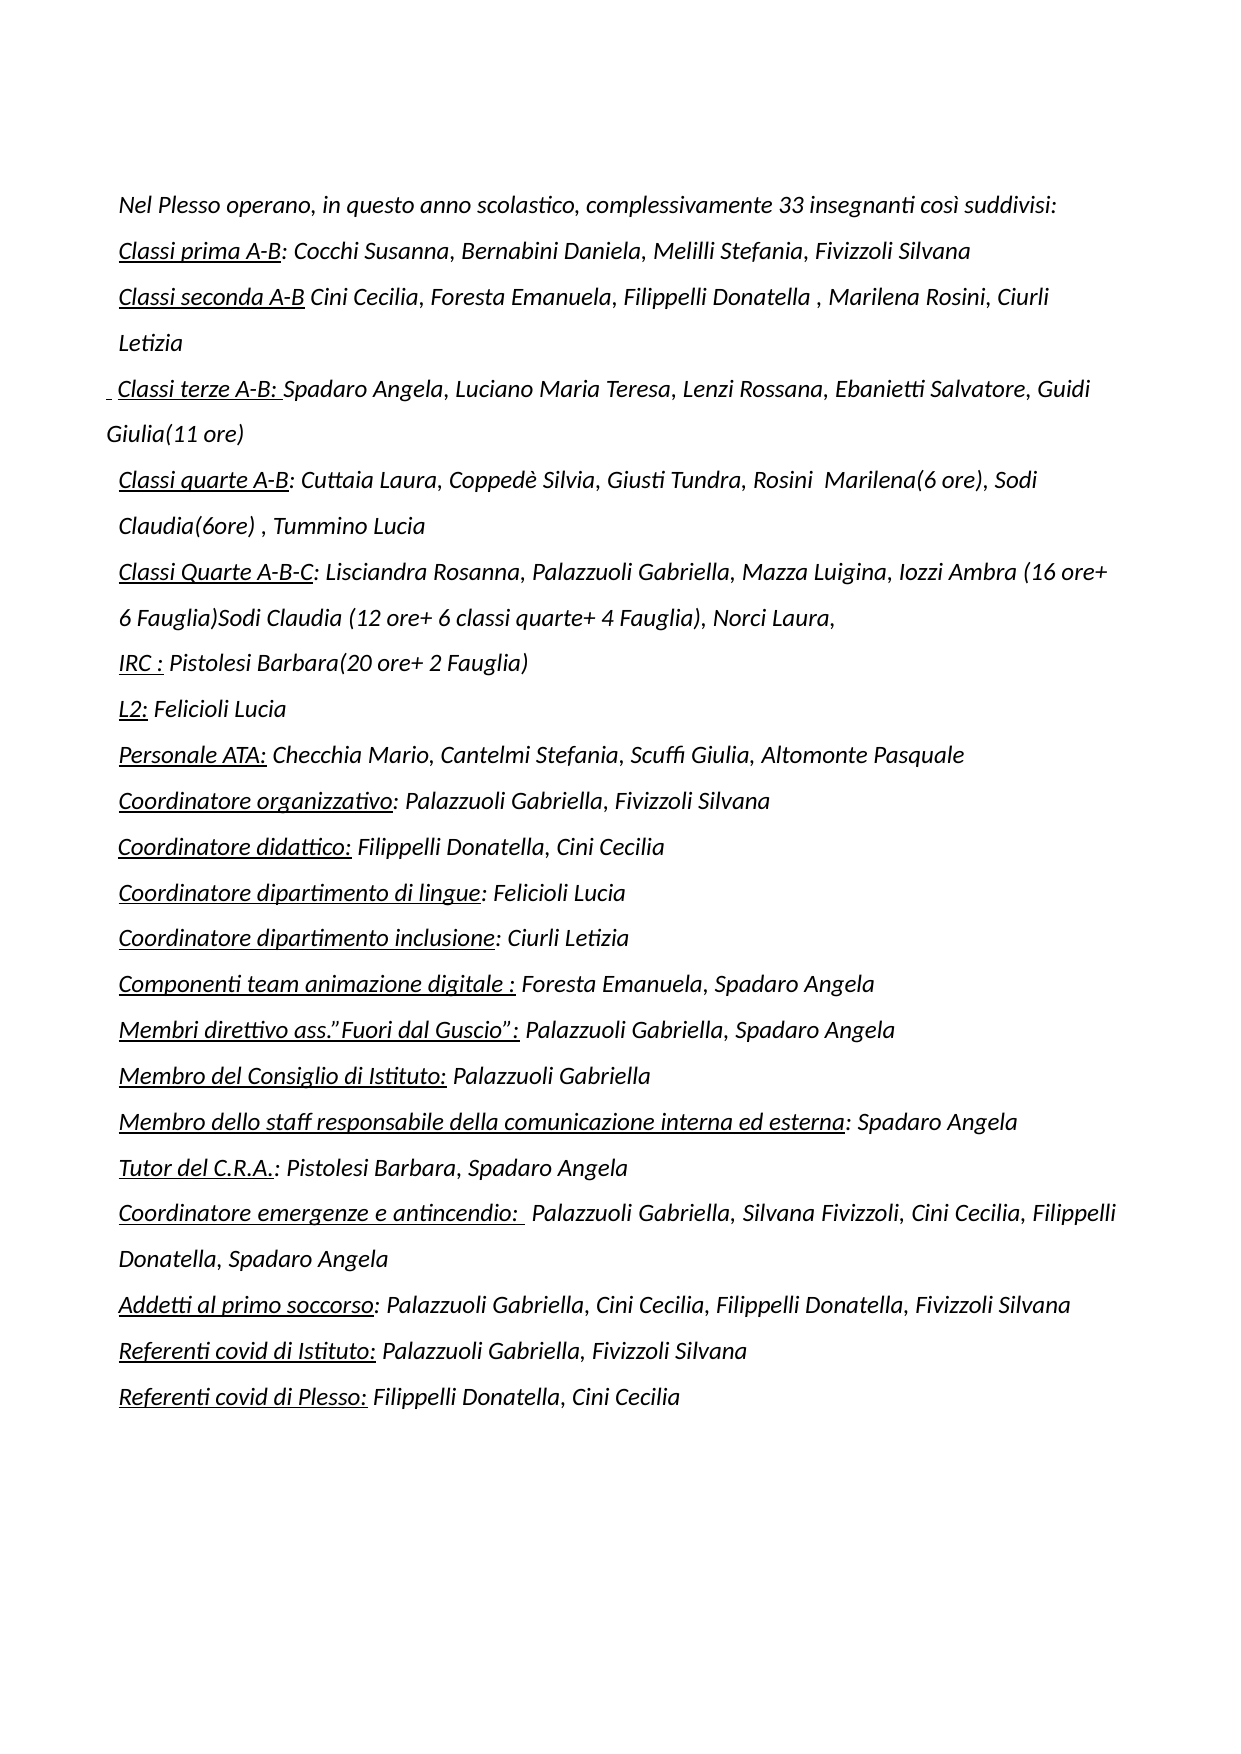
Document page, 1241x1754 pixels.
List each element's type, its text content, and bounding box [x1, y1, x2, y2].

text Classi prima A-B: Cocchi Susanna, Bernabini Daniela, Melilli Stefania, Fivizzoli Silvana [118, 235, 1120, 266]
text Coordinatore dipartimento inclusione: Ciurli Letizia [118, 922, 1120, 953]
text Classi seconda A-B Cini Cecilia, Foresta Emanuela, Filippelli Donatella , Marilena Rosini, Ciurli Letizia [118, 281, 1120, 357]
text Classi quarte A-B: Cuttaia Laura, Coppedè Silvia, Giusti Tundra, Rosini Marilena(6 ore), Sodi Claudia(6ore) , Tummino Lucia [118, 464, 1120, 541]
text Tutor del C.R.A.: Pistolesi Barbara, Spadaro Angela [118, 1152, 1120, 1182]
text Membri direttivo ass.”Fuori dal Guscio”: Palazzuoli Gabriella, Spadaro Angela [118, 1014, 1120, 1045]
text Coordinatore didattico: Filippelli Donatella, Cini Cecilia [106, 831, 1120, 861]
text Referenti covid di Plesso: Filippelli Donatella, Cini Cecilia [118, 1381, 1120, 1411]
text Membro del Consiglio di Istituto: Palazzuoli Gabriella [118, 1060, 1120, 1091]
text IRC : Pistolesi Barbara(20 ore+ 2 Fauglia) [118, 647, 1120, 678]
text Addetti al primo soccorso: Palazzuoli Gabriella, Cini Cecilia, Filippelli Donatella, Fivizzoli Silvana [118, 1289, 1120, 1319]
text L2: Felicioli Lucia [118, 693, 1120, 724]
text Coordinatore organizzativo: Palazzuoli Gabriella, Fivizzoli Silvana [118, 785, 1120, 816]
text Classi terze A-B: Spadaro Angela, Luciano Maria Teresa, Lenzi Rossana, Ebanietti Salvatore, Guidi Giulia(11 ore) [106, 373, 1120, 449]
text Nel Plesso operano, in questo anno scolastico, complessivamente 33 insegnanti così suddivisi: [118, 189, 1120, 220]
text Classi Quarte A-B-C: Lisciandra Rosanna, Palazzuoli Gabriella, Mazza Luigina, Iozzi Ambra (16 ore+ 6 Fauglia)Sodi Claudia (12 ore+ 6 classi quarte+ 4 Fauglia), Norci Laura, [118, 556, 1120, 632]
text Coordinatore emergenze e antincendio: Palazzuoli Gabriella, Silvana Fivizzoli, Cini Cecilia, Filippelli Donatella, Spadaro Angela [118, 1197, 1120, 1274]
text Personale ATA: Checchia Mario, Cantelmi Stefania, Scuffi Giulia, Altomonte Pasquale [118, 739, 1120, 770]
text Membro dello staff responsabile della comunicazione interna ed esterna: Spadaro Angela [118, 1106, 1120, 1136]
text Referenti covid di Istituto: Palazzuoli Gabriella, Fivizzoli Silvana [118, 1335, 1120, 1365]
text Coordinatore dipartimento di lingue: Felicioli Lucia [118, 877, 1120, 907]
text Componenti team animazione digitale : Foresta Emanuela, Spadaro Angela [118, 968, 1120, 999]
